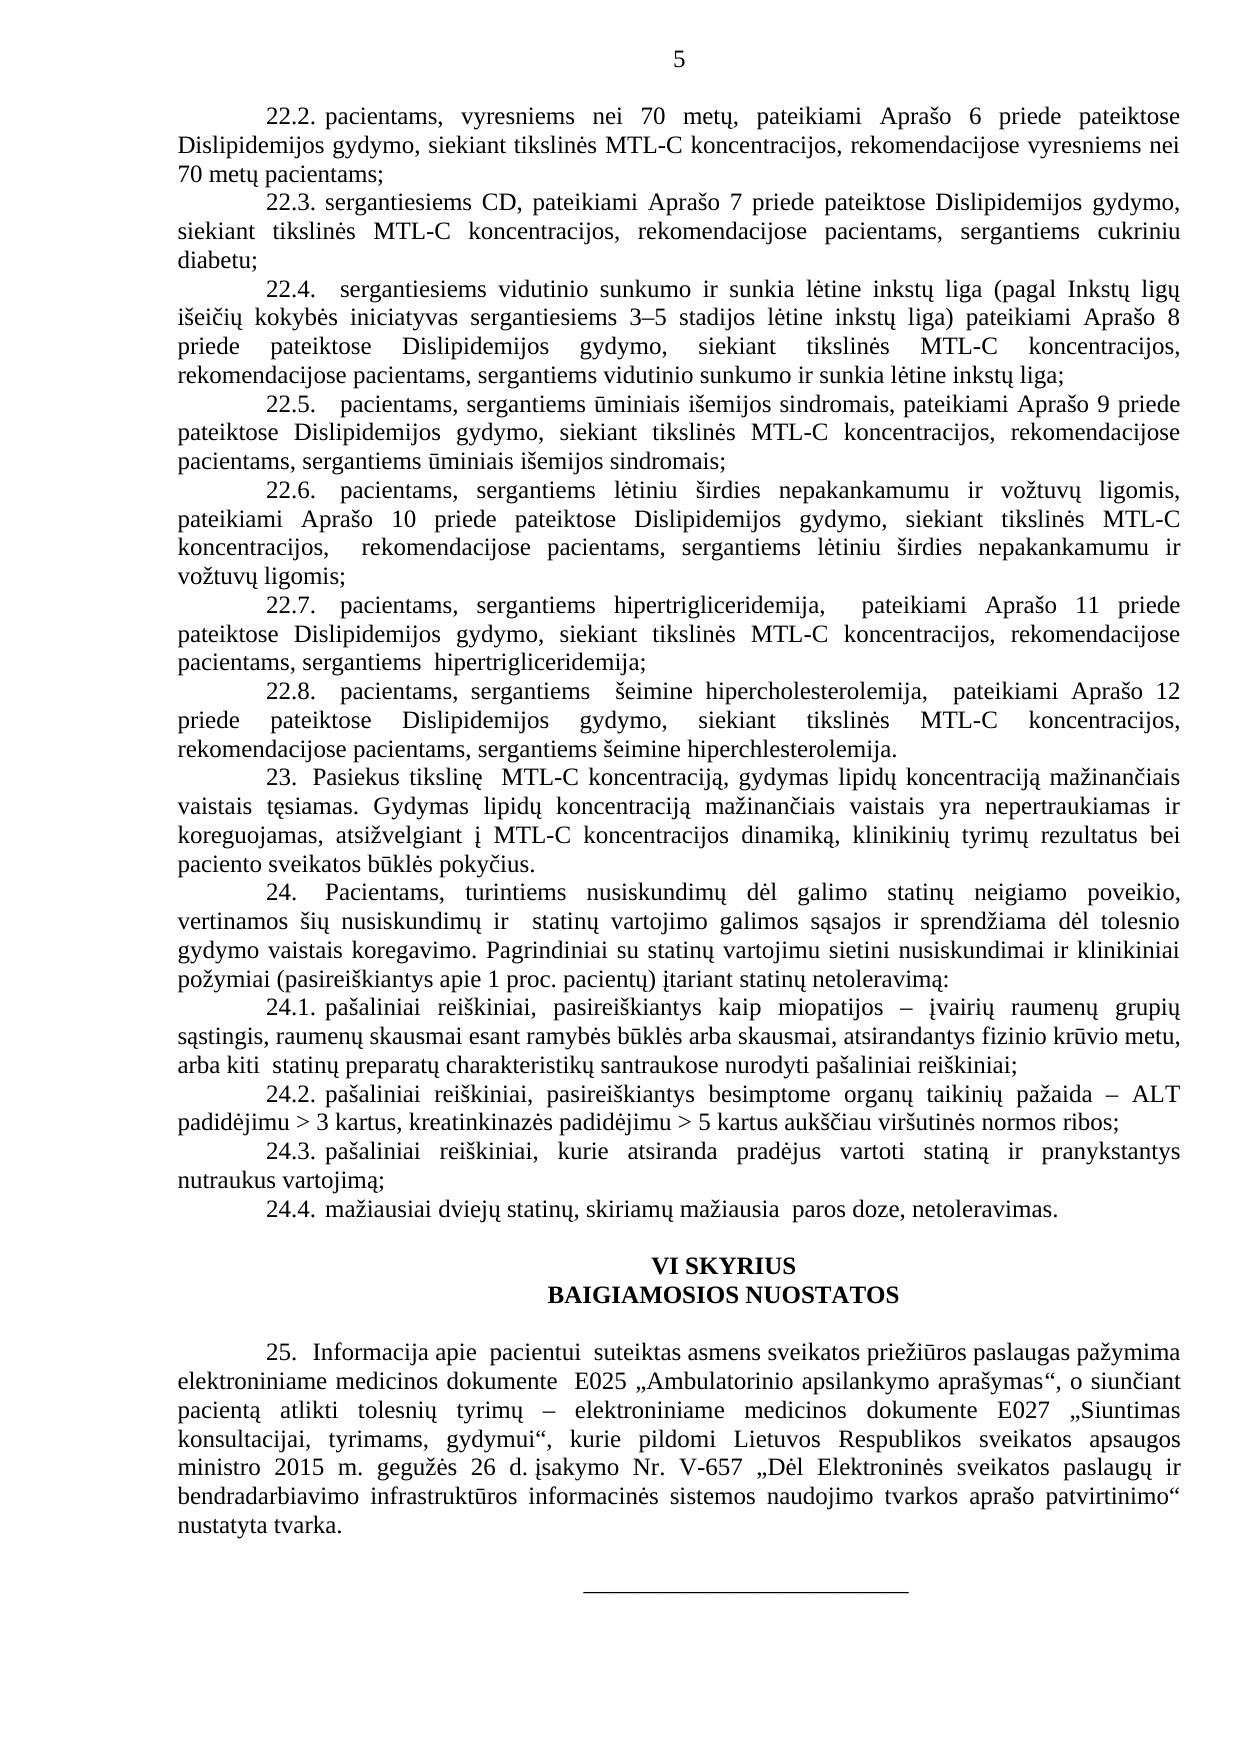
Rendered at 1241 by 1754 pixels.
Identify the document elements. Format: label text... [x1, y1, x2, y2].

text 24.1. pašaliniai reiškiniai, pasireiškiantys kaip miopatijos – įvairių raumenų grupių sąstingis, raumenų skausmai esant ramybės būklės arba skausmai, atsirandantys fizinio krūvio metu, arba kiti statinų preparatų charakteristikų santraukose nurodyti pašaliniai reiškiniai; [177, 992, 1181, 1079]
text 22.2. pacientams, vyresniems nei 70 metų, pateikiami Aprašo 6 priede pateiktose Dislipidemijos gydymo, siekiant tikslinės MTL-C koncentracijos, rekomendacijose vyresniems nei 70 metų pacientams; [177, 101, 1181, 187]
text 22.5. pacientams, sergantiems ūminiais išemijos sindromais, pateikiami Aprašo 9 priede pateiktose Dislipidemijos gydymo, siekiant tikslinės MTL-C koncentracijos, rekomendacijose pacientams, sergantiems ūminiais išemijos sindromais; [177, 389, 1181, 475]
text 23. Pasiekus tikslinę MTL-C koncentraciją, gydymas lipidų koncentraciją mažinančiais vaistais tęsiamas. Gydymas lipidų koncentraciją mažinančiais vaistais yra nepertraukiamas ir koreguojamas, atsižvelgiant į MTL-C koncentracijos dinamiką, klinikinių tyrimų rezultatus bei paciento sveikatos būklės pokyčius. [177, 762, 1181, 877]
text 24.3. pašaliniai reiškiniai, kurie atsiranda pradėjus vartoti statiną ir pranykstantys nutraukus vartojimą; [177, 1136, 1181, 1194]
text 25. Informacija apie pacientui suteiktas asmens sveikatos priežiūros paslaugas pažymima elektroniniame medicinos dokumente E025 „Ambulatorinio apsilankymo aprašymas“, o siunčiant pacientą atlikti tolesnių tyrimų – elektroniniame medicinos dokumente E027 „Siuntimas konsultacijai, tyrimams, gydymui“, kurie pildomi Lietuvos Respublikos sveikatos apsaugos ministro 2015 m. gegužės 26 d. įsakymo Nr. V-657 „Dėl Elektroninės sveikatos paslaugų ir bendradarbiavimo infrastruktūros informacinės sistemos naudojimo tvarkos aprašo patvirtinimo“ nustatyta tvarka. [177, 1337, 1181, 1539]
text 22.8. pacientams, sergantiems šeimine hipercholesterolemija, pateikiami Aprašo 12 priede pateiktose Dislipidemijos gydymo, siekiant tikslinės MTL-C koncentracijos, rekomendacijose pacientams, sergantiems šeimine hiperchlesterolemija. [177, 676, 1181, 762]
text 22.6. pacientams, sergantiems lėtiniu širdies nepakankamumu ir vožtuvų ligomis, pateikiami Aprašo 10 priede pateiktose Dislipidemijos gydymo, siekiant tikslinės MTL-C koncentracijos, rekomendacijose pacientams, sergantiems lėtiniu širdies nepakankamumu ir vožtuvų ligomis; [177, 475, 1181, 590]
text 22.4. sergantiesiems vidutinio sunkumo ir sunkia lėtine inkstų liga (pagal Inkstų ligų išeičių kokybės iniciatyvas sergantiesiems 3–5 stadijos lėtine inkstų liga) pateikiami Aprašo 8 priede pateiktose Dislipidemijos gydymo, siekiant tikslinės MTL-C koncentracijos, rekomendacijose pacientams, sergantiems vidutinio sunkumo ir sunkia lėtine inkstų liga; [177, 274, 1181, 389]
text 22.7. pacientams, sergantiems hipertrigliceridemija, pateikiami Aprašo 11 priede pateiktose Dislipidemijos gydymo, siekiant tikslinės MTL-C koncentracijos, rekomendacijose pacientams, sergantiems hipertrigliceridemija; [177, 590, 1181, 676]
text VI SKYRIUS [177, 1251, 1181, 1280]
text 24. Pacientams, turintiems nusiskundimų dėl galimo statinų neigiamo poveikio, vertinamos šių nusiskundimų ir statinų vartojimo galimos sąsajos ir sprendžiama dėl tolesnio gydymo vaistais koregavimo. Pagrindiniai su statinų vartojimu sietini nusiskundimai ir klinikiniai požymiai (pasireiškiantys apie 1 proc. pacientų) įtariant statinų netoleravimą: [177, 877, 1181, 992]
text 24.2. pašaliniai reiškiniai, pasireiškiantys besimptome organų taikinių pažaida – ALT padidėjimu > 3 kartus, kreatinkinazės padidėjimu > 5 kartus aukščiau viršutinės normos ribos; [177, 1079, 1181, 1136]
text 24.4. mažiausiai dviejų statinų, skiriamų mažiausia paros doze, netoleravimas. [177, 1194, 1181, 1222]
text __________________________ [310, 1567, 1181, 1596]
text 22.3. sergantiesiems CD, pateikiami Aprašo 7 priede pateiktose Dislipidemijos gydymo, siekiant tikslinės MTL-C koncentracijos, rekomendacijose pacientams, sergantiems cukriniu diabetu; [177, 187, 1181, 274]
text BAIGIAMOSIOS NUOSTATOS [177, 1280, 1181, 1309]
